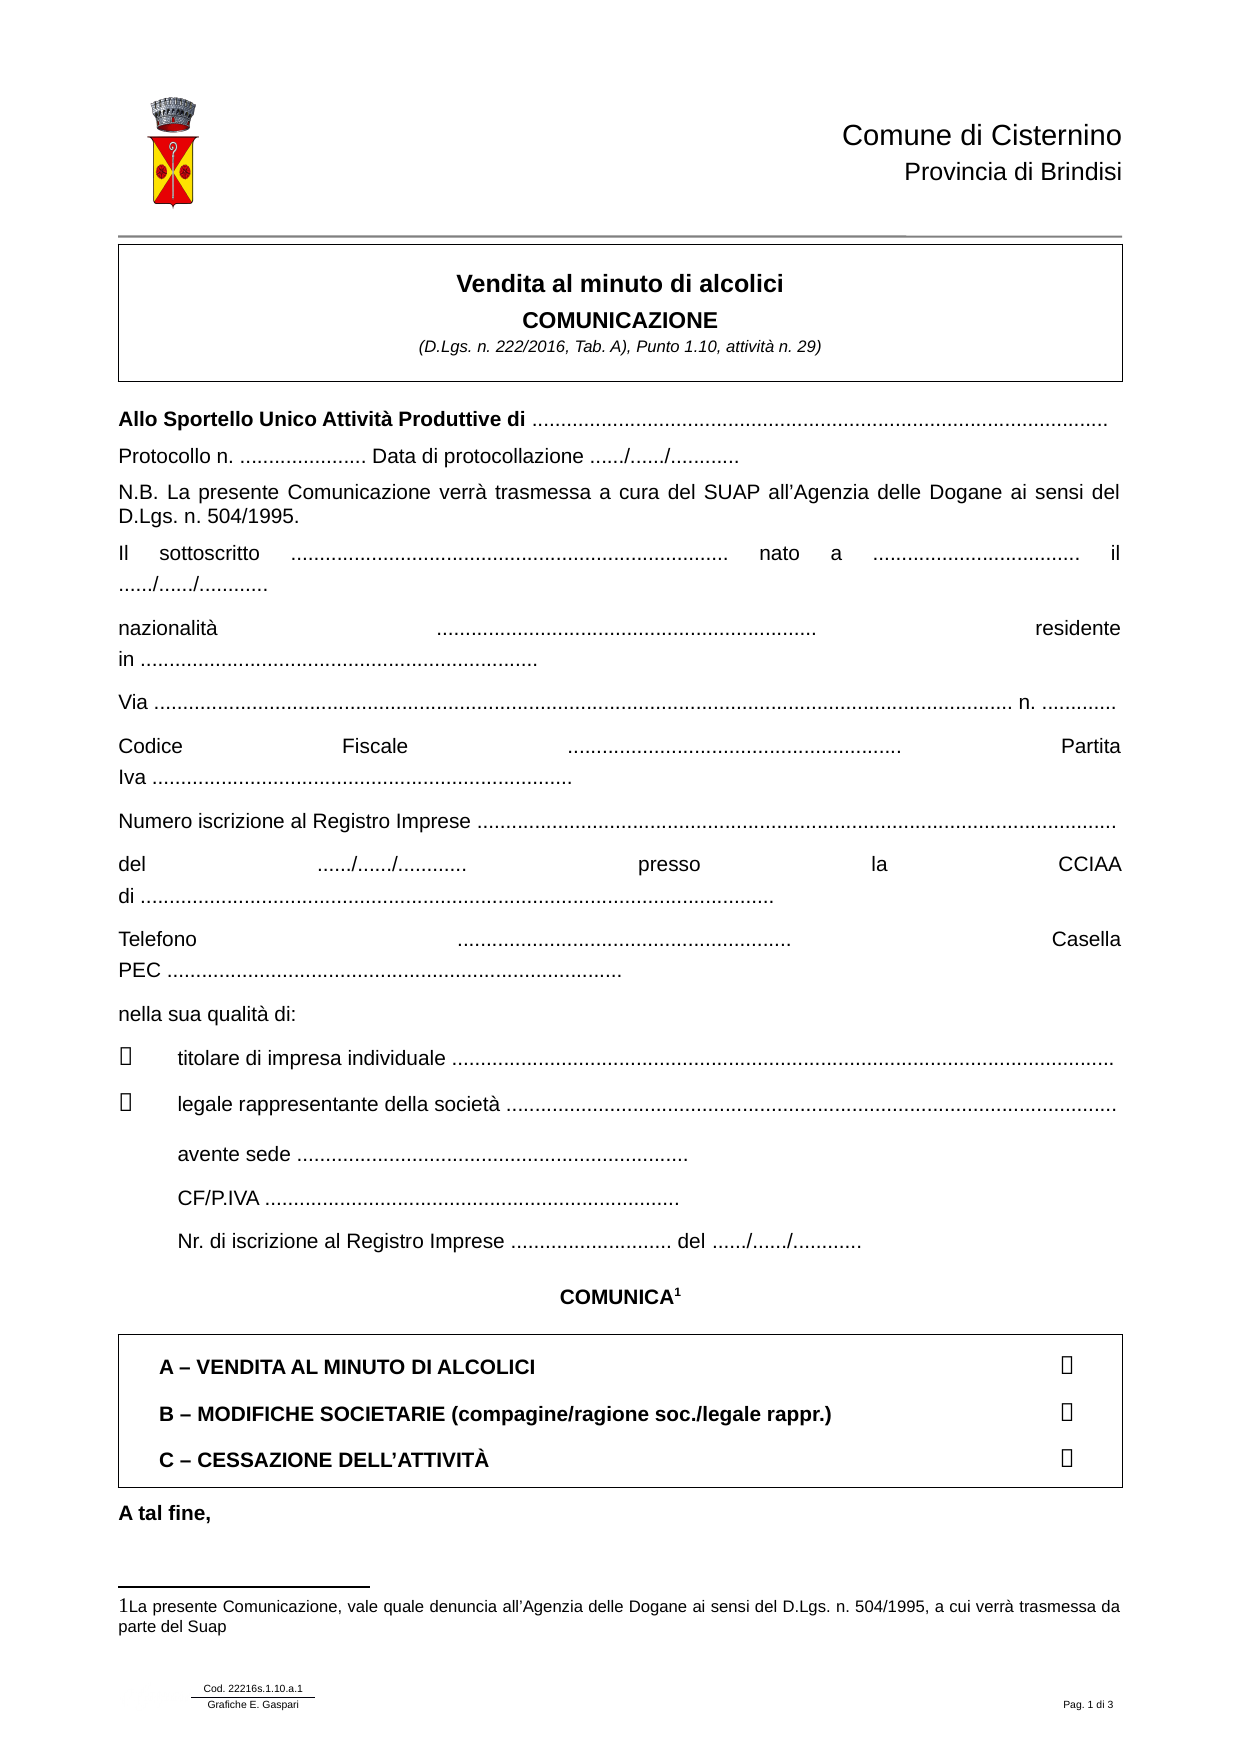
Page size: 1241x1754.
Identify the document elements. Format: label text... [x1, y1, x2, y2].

text  legale rappresentante della società .......................................................................................................... [118, 1085, 1122, 1119]
text Telefono .......................................................... Casella PEC ............................................................................... [118, 927, 1122, 982]
text Numero iscrizione al Registro Imprese ............................................................................................................... [118, 809, 1122, 833]
text Il sottoscritto ............................................................................ nato a .................................... il ....../....../............ [118, 541, 1122, 596]
text nella sua qualità di: [118, 1002, 1122, 1026]
text Comune di Cisternino [224, 118, 1122, 152]
text Codice Fiscale .......................................................... Partita Iva ......................................................................... [118, 734, 1122, 789]
text La presente Comunicazione, vale quale denuncia all’Agenzia delle Dogane ai sensi del D.Lgs. n. 504/1995, a cui verrà trasmessa da parte del Suap [118, 1593, 1122, 1636]
text A tal fine, [118, 1501, 1122, 1525]
text avente sede .................................................................... [177, 1142, 1122, 1166]
text  titolare di impresa individuale ................................................................................................................... [118, 1038, 1122, 1072]
text COMUNICA [118, 1285, 1122, 1309]
text Nr. di iscrizione al Registro Imprese ............................ del ....../....../............ [177, 1229, 1122, 1253]
text N.B. La presente Comunicazione verrà trasmessa a cura del SUAP all’Agenzia delle Dogane ai sensi del D.Lgs. n. 504/1995. [118, 480, 1122, 528]
table_header Vendita al minuto di alcolici COMUNICAZIONE (D.Lgs. n. 222/2016, Tab. A), Punto 1.10, attività n. 29) [119, 245, 1122, 381]
text Via ..................................................................................................................................................... n. ............. [118, 690, 1122, 714]
text CF/P.IVA ........................................................................ [177, 1185, 1122, 1209]
text del ....../....../............ presso la CCIAA di .............................................................................................................. [118, 852, 1122, 907]
picture [122, 87, 224, 219]
text Allo Sportello Unico Attività Produttive di .................................................................................................... [118, 407, 1122, 431]
text Provincia di Brindisi [224, 157, 1122, 185]
text nazionalità .................................................................. residente in ..................................................................... [118, 615, 1122, 671]
text Protocollo n. ...................... Data di protocollazione ....../....../............ [118, 444, 1122, 468]
table_header A – VENDITA AL MINUTO DI ALCOLICI  B – MODIFICHE SOCIETARIE (compagine/ragione soc./legale rappr.)  C – CESSAZIONE DELL’ATTIVITÀ  [119, 1335, 1122, 1487]
